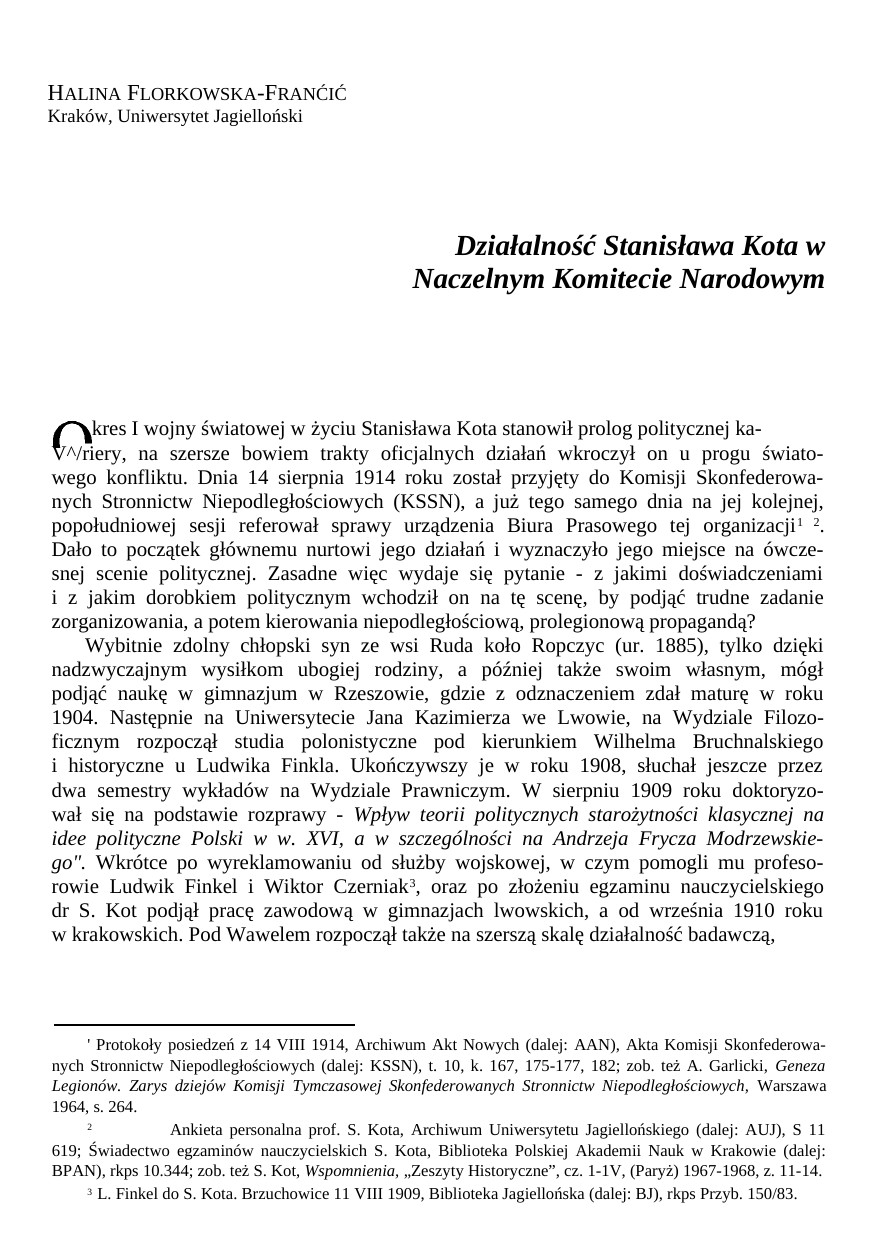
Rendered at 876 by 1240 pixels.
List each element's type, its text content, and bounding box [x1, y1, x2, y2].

subtitle Działalność Stanisława Kota w Naczelnym Komitecie Narodowym [372, 228, 828, 295]
text ' Protokoły posiedzeń z 14 VIII 1914, Archiwum Akt Nowych (dalej: AAN), Akta Komisji Skonfederowa- nych Stronnictw Niepodległościowych (dalej: KSSN), t. 10, k. 167, 175-177, 182; zob. też A. Garlicki, Geneza Legionów. Zarys dziejów Komisji Tymczasowej Skonfederowanych Stronnictw Niepodległościowych, Warszawa 1964, s. 264. [52, 1034, 827, 1116]
picture [53, 421, 92, 441]
text 3 L. Finkel do S. Kota. Brzuchowice 11 VIII 1909, Biblioteka Jagiellońska (dalej: BJ), rkps Przyb. 150/83. [52, 1184, 827, 1203]
subtitle Halina Florkowska-Franćić [47, 79, 828, 105]
text V^/riery, na szersze bowiem trakty oficjalnych działań wkroczył on u progu świato- wego konfliktu. Dnia 14 sierpnia 1914 roku został przyjęty do Komisji Skonfederowa- nych Stronnictw Niepodległościowych (KSSN), a już tego samego dnia na jej kolejnej, popołudniowej sesji referował sprawy urządzenia Biura Prasowego tej organizacji1 2. Dało to początek głównemu nurtowi jego działań i wyznaczyło jego miejsce na ówcze- snej scenie politycznej. Zasadne więc wydaje się pytanie - z jakimi doświadczeniami i z jakim dorobkiem politycznym wchodził on na tę scenę, by podjąć trudne zadanie zorganizowania, a potem kierowania niepodległościową, prolegionową propagandą? [51, 441, 824, 633]
text Wybitnie zdolny chłopski syn ze wsi Ruda koło Ropczyc (ur. 1885), tylko dzięki nadzwyczajnym wysiłkom ubogiej rodziny, a później także swoim własnym, mógł podjąć naukę w gimnazjum w Rzeszowie, gdzie z odznaczeniem zdał maturę w roku 1904. Następnie na Uniwersytecie Jana Kazimierza we Lwowie, na Wydziale Filozo- ficznym rozpoczął studia polonistyczne pod kierunkiem Wilhelma Bruchnalskiego i historyczne u Ludwika Finkla. Ukończywszy je w roku 1908, słuchał jeszcze przez dwa semestry wykładów na Wydziale Prawniczym. W sierpniu 1909 roku doktoryzo- wał się na podstawie rozprawy - Wpływ teorii politycznych starożytności klasycznej na idee polityczne Polski w w. XVI, a w szczególności na Andrzeja Frycza Modrzewskie- go". Wkrótce po wyreklamowaniu od służby wojskowej, w czym pomogli mu profeso- rowie Ludwik Finkel i Wiktor Czerniak3, oraz po złożeniu egzaminu nauczycielskiego dr S. Kot podjął pracę zawodową w gimnazjach lwowskich, a od września 1910 roku w krakowskich. Pod Wawelem rozpoczął także na szerszą skalę działalność badawczą, [51, 633, 824, 946]
text Kraków, Uniwersytet Jagielloński [47, 105, 828, 127]
text 2 Ankieta personalna prof. S. Kota, Archiwum Uniwersytetu Jagiellońskiego (dalej: AUJ), S 11 619; Świa­dectwo egzaminów nauczycielskich S. Kota, Biblioteka Polskiej Akademii Nauk w Krakowie (dalej: BPAN), rkps 10.344; zob. też S. Kot, Wspomnienia, „Zeszyty Historyczne”, cz. 1-1V, (Paryż) 1967-1968, z. 11-14. [52, 1119, 827, 1180]
text kres I wojny światowej w życiu Stanisława Kota stanowił prolog politycznej ka- [92, 416, 823, 440]
